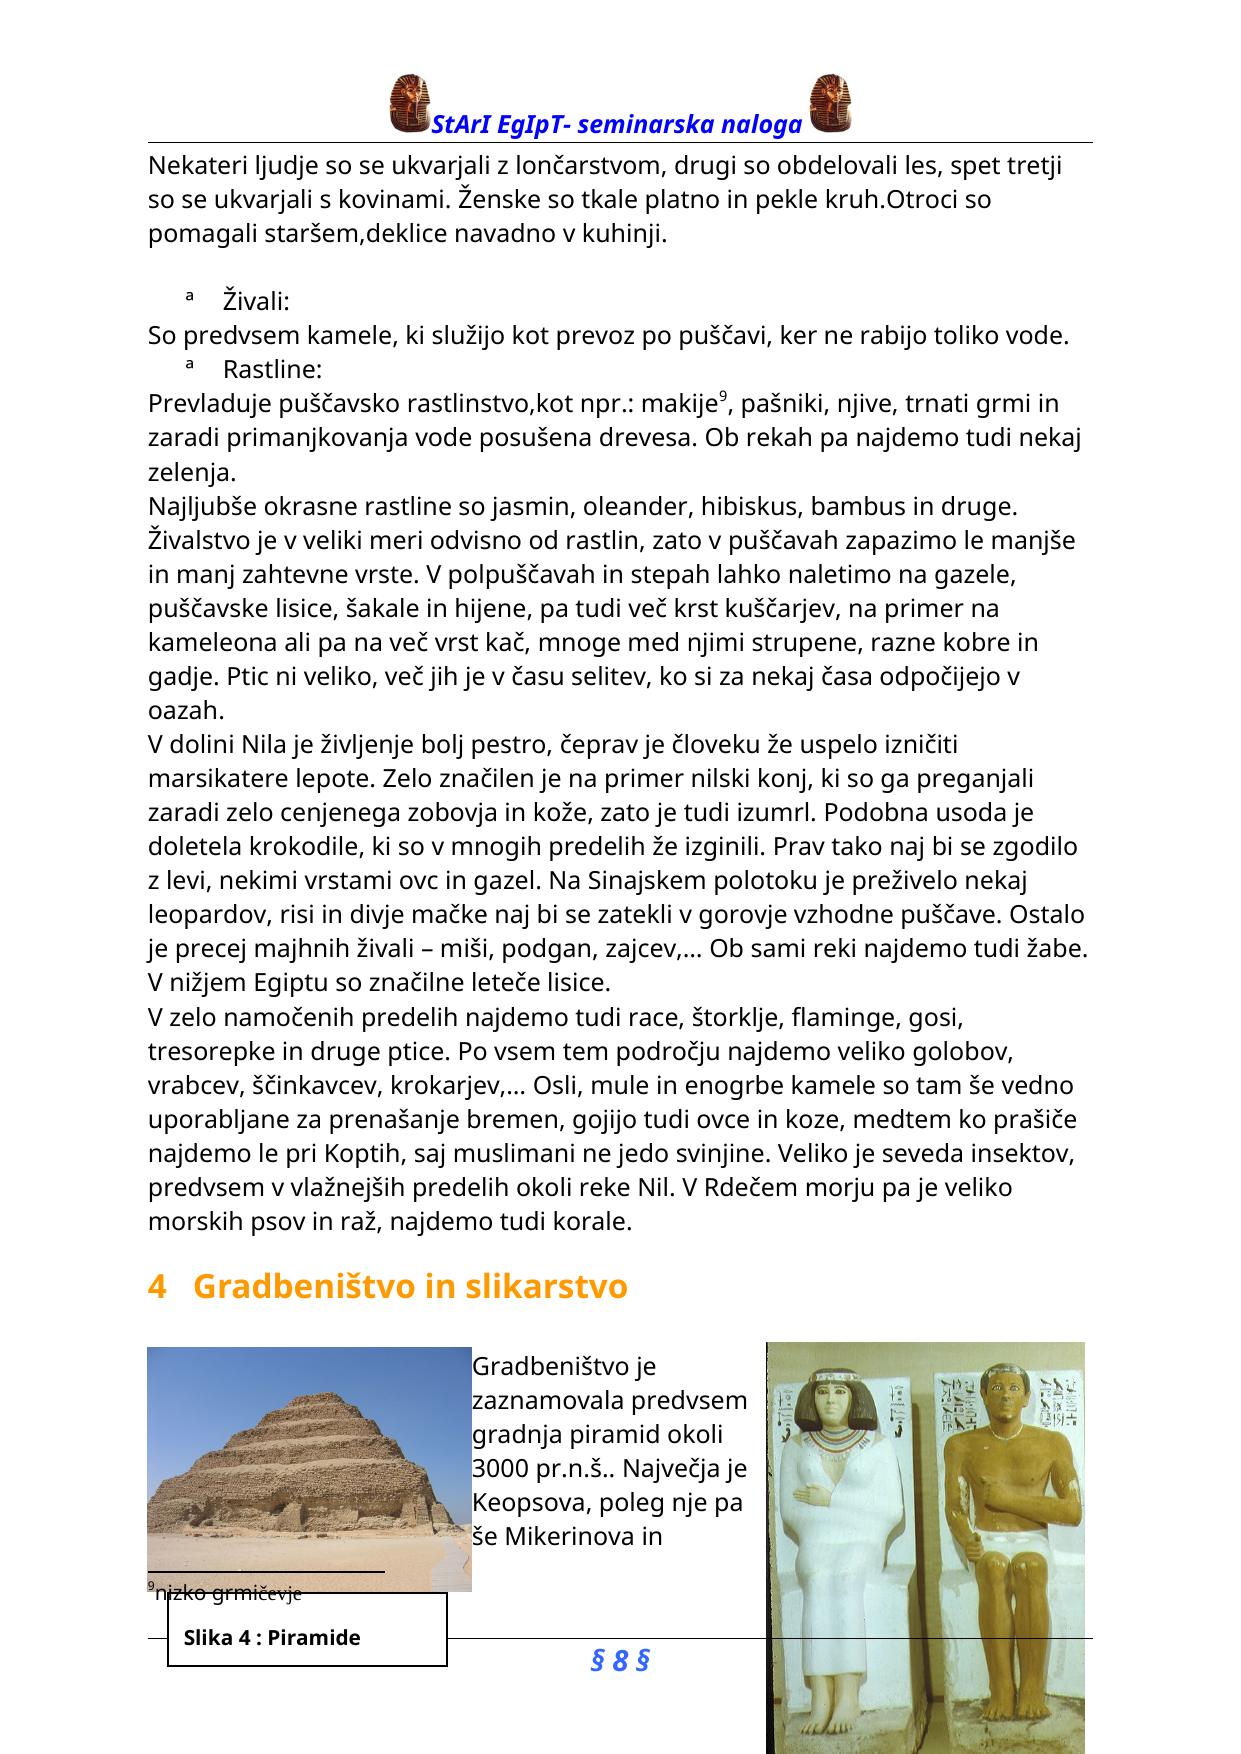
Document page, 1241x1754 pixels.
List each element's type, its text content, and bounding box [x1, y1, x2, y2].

picture [147, 1347, 472, 1592]
picture [766, 1342, 1085, 1348]
picture [766, 1606, 1085, 1638]
text Najljubše okrasne rastline so jasmin, oleander, hibiskus, bambus in druge. Živalstvo je v veliki meri odvisno od rastlin, zato v puščavah zapazimo le manjše in manj zahtevne vrste. V polpuščavah in stepah lahko naletimo na gazele, puščavske lisice, šakale in hijene, pa tudi več krst kuščarjev, na primer na kameleona ali pa na več vrst kač, mnoge med njimi strupene, razne kobre in gadje. Ptic ni veliko, več jih je v času selitev, ko si za nekaj časa odpočijejo v oazah. V dolini Nila je življenje bolj pestro, čeprav je človeku že uspelo izničiti marsikatere lepote. Zelo značilen je na primer nilski konj, ki so ga preganjali zaradi zelo cenjenega zobovja in kože, zato je tudi izumrl. Podobna usoda je doletela krokodile, ki so v mnogih predelih že izginili. Prav tako naj bi se zgodilo z levi, nekimi vrstami ovc in gazel. Na Sinajskem polotoku je preživelo nekaj leopardov, risi in divje mačke naj bi se zatekli v gorovje vzhodne puščave. Ostalo je precej majhnih živali – miši, podgan, zajcev,… Ob sami reki najdemo tudi žabe. V nižjem Egiptu so značilne leteče lisice. V zelo namočenih predelih najdemo tudi race, štorklje, flaminge, gosi, tresorepke in druge ptice. Po vsem tem področju najdemo veliko golobov, vrabcev, ščinkavcev, krokarjev,… Osli, mule in enogrbe kamele so tam še vedno uporabljane za prenašanje bremen, gojijo tudi ovce in koze, medtem ko prašiče najdemo le pri Koptih, saj muslimani ne jedo svinjine. Veliko je seveda insektov, predvsem v vlažnejših predelih okoli reke Nil. V Rdečem morju pa je veliko morskih psov in raž, najdemo tudi korale. [148, 488, 1093, 1238]
picture [766, 1639, 1085, 1754]
list Živali: [185, 284, 1093, 318]
picture [809, 73, 852, 133]
text Prevladuje puščavsko rastlinstvo,kot npr.: makije, pašniki, njive, trnati grmi in zaradi primanjkovanja vode posušena drevesa. Ob rekah pa najdemo tudi nekaj zelenja. [148, 386, 1093, 488]
text Slika 4 : Piramide [169, 1614, 446, 1657]
text nizko grmičevje [148, 1578, 1093, 1606]
list Rastline: [185, 352, 1093, 386]
text So predvsem kamele, ki služijo kot prevoz po puščavi, ker ne rabijo toliko vode. [148, 318, 1093, 352]
subtitle Gradbeništvo in slikarstvo [148, 1263, 1093, 1308]
text Nekateri ljudje so se ukvarjali z lončarstvom, drugi so obdelovali les, spet tretji so se ukvarjali s kovinami. Ženske so tkale platno in pekle kruh.Otroci so pomagali staršem,deklice navadno v kuhinji. [148, 148, 1093, 250]
picture [766, 1553, 1085, 1578]
text Gradbeništvo je zaznamovala predvsem gradnja piramid okoli 3000 pr.n.š.. Največja je Keopsova, poleg nje pa še Mikerinova in [148, 1348, 1093, 1553]
picture [389, 73, 431, 133]
